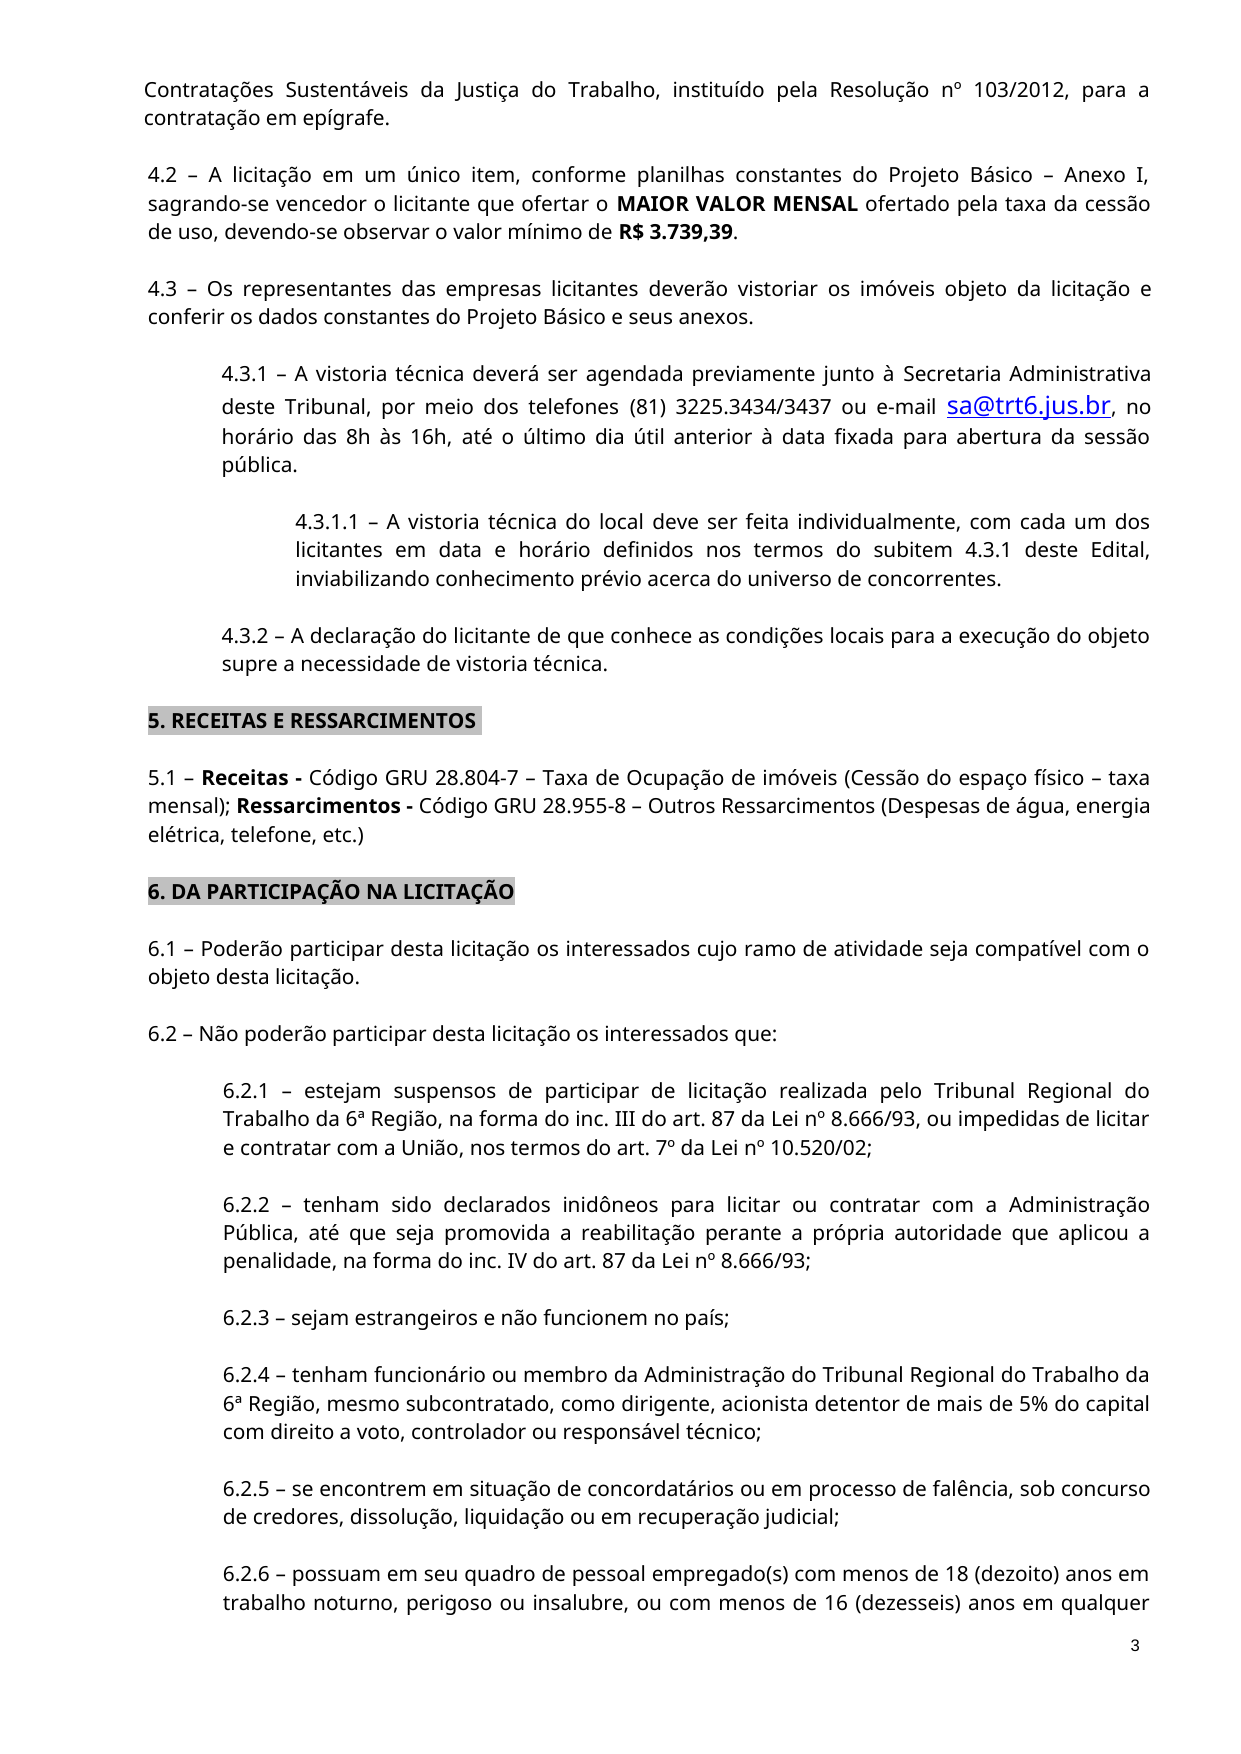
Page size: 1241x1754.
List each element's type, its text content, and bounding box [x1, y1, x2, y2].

text Contratações Sustentáveis da Justiça do Trabalho, instituído pela Resolução nº 103/2012, para a contratação em epígrafe. [144, 75, 1152, 132]
list 6.1 – Poderão participar desta licitação os interessados cujo ramo de atividade seja compatível com o objeto desta licitação. [148, 934, 1152, 991]
text 5. RECEITAS E RESSARCIMENTOS [148, 706, 1152, 735]
text 6.2.5 – se encontrem em situação de concordatários ou em processo de falência, sob concurso de credores, dissolução, liquidação ou em recuperação judicial; [223, 1474, 1152, 1531]
text 5.1 – Receitas - Código GRU 28.804-7 – Taxa de Ocupação de imóveis (Cessão do espaço físico – taxa mensal); Ressarcimentos - Código GRU 28.955-8 – Outros Ressarcimentos (Despesas de água, energia elétrica, telefone, etc.) [148, 763, 1152, 848]
text 6.2 – Não poderão participar desta licitação os interessados que: [148, 1019, 1152, 1047]
text 4.3.1.1 – A vistoria técnica do local deve ser feita individualmente, com cada um dos licitantes em data e horário definidos nos termos do subitem 4.3.1 deste Edital, inviabilizando conhecimento prévio acerca do universo de concorrentes. [295, 507, 1152, 592]
list 6. DA PARTICIPAÇÃO NA LICITAÇÃO [148, 877, 1152, 905]
text 4.3 – Os representantes das empresas licitantes deverão vistoriar os imóveis objeto da licitação e conferir os dados constantes do Projeto Básico e seus anexos. [148, 274, 1152, 331]
text 4.3.1 – A vistoria técnica deverá ser agendada previamente junto à Secretaria Administrativa deste Tribunal, por meio dos telefones (81) 3225.3434/3437 ou e-mail sa@trt6.jus.br, no horário das 8h às 16h, até o último dia útil anterior à data fixada para abertura da sessão pública. [221, 359, 1152, 479]
text 4.3.2 – A declaração do licitante de que conhece as condições locais para a execução do objeto supre a necessidade de vistoria técnica. [221, 621, 1152, 678]
text 6.2.4 – tenham funcionário ou membro da Administração do Tribunal Regional do Trabalho da 6ª Região, mesmo subcontratado, como dirigente, acionista detentor de mais de 5% do capital com direito a voto, controlador ou responsável técnico; [223, 1360, 1152, 1446]
text 6.2.3 – sejam estrangeiros e não funcionem no país; [223, 1303, 1152, 1332]
text 6.2.6 – possuam em seu quadro de pessoal empregado(s) com menos de 18 (dezoito) anos em trabalho noturno, perigoso ou insalubre, ou com menos de 16 (dezesseis) anos em qualquer [223, 1559, 1152, 1616]
text 6.2.2 – tenham sido declarados inidôneos para licitar ou contratar com a Administração Pública, até que seja promovida a reabilitação perante a própria autoridade que aplicou a penalidade, na forma do inc. IV do art. 87 da Lei nº 8.666/93; [223, 1190, 1152, 1275]
text 6.2.1 – estejam suspensos de participar de licitação realizada pelo Tribunal Regional do Trabalho da 6ª Região, na forma do inc. III do art. 87 da Lei nº 8.666/93, ou impedidas de licitar e contratar com a União, nos termos do art. 7º da Lei nº 10.520/02; [223, 1076, 1152, 1161]
text 4.2 – A licitação em um único item, conforme planilhas constantes do Projeto Básico – Anexo I, sagrando-se vencedor o licitante que ofertar o MAIOR VALOR MENSAL ofertado pela taxa da cessão de uso, devendo-se observar o valor mínimo de R$ 3.739,39. [148, 160, 1152, 246]
